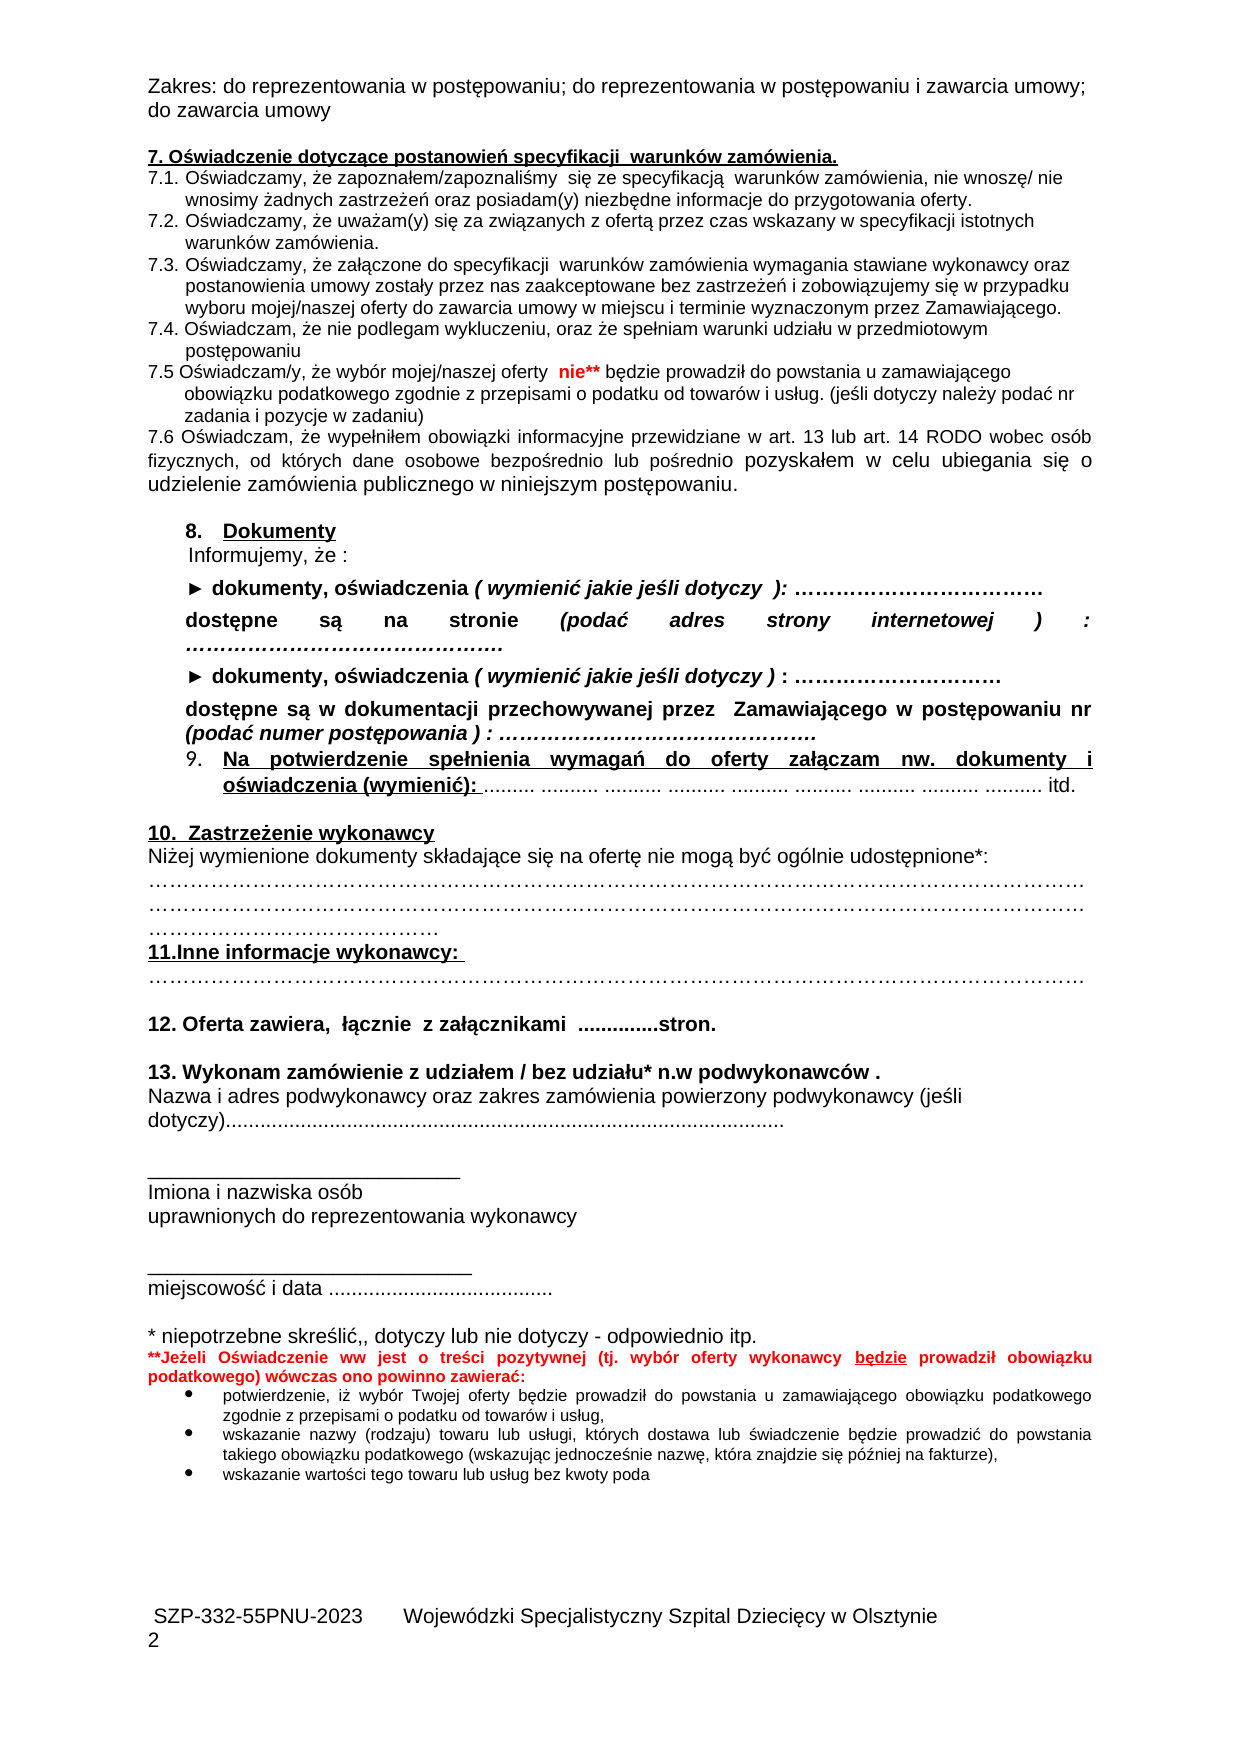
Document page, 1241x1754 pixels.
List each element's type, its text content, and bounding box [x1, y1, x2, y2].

text 7.3. Oświadczamy, że załączone do specyfikacji warunków zamówienia wymagania stawiane wykonawcy oraz postanowienia umowy zostały przez nas zaakceptowane bez zastrzeżeń i zobowiązujemy się w przypadku wyboru mojej/naszej oferty do zawarcia umowy w miejscu i terminie wyznaczonym przez Zamawiającego. [148, 253, 1093, 318]
list wskazanie wartości tego towaru lub usług bez kwoty poda [185, 1464, 1093, 1484]
text obowiązku podatkowego zgodnie z przepisami o podatku od towarów i usług. (jeśli dotyczy należy podać nr [148, 383, 1093, 404]
text 10. Zastrzeżenie wykonawcy [148, 820, 1093, 844]
text uprawnionych do reprezentowania wykonawcy [148, 1204, 1093, 1228]
text Nazwa i adres podwykonawcy oraz zakres zamówienia powierzony podwykonawcy (jeśli dotyczy)................................................................................................. [148, 1084, 1093, 1132]
text ___________________________ [148, 1156, 1093, 1180]
text Zakres: do reprezentowania w postępowaniu; do reprezentowania w postępowaniu i zawarcia umowy; do zawarcia umowy [148, 74, 1093, 122]
text ____________________________ [148, 1252, 1093, 1276]
text 7.4. Oświadczam, że nie podlegam wykluczeniu, oraz że spełniam warunki udziału w przedmiotowym postępowaniu [148, 318, 1093, 361]
text 7. Oświadczenie dotyczące postanowień specyfikacji warunków zamówienia. [148, 146, 1093, 167]
text …………………………………………………………………………………………………………………………………………………………………………………………………………………………………………………………………………………… [148, 868, 1093, 940]
list wskazanie nazwy (rodzaju) towaru lub usługi, których dostawa lub świadczenie będzie prowadzić do powstania takiego obowiązku podatkowego (wskazując jednocześnie nazwę, która znajdzie się później na fakturze), [185, 1425, 1093, 1464]
text 7.5 Oświadczam/y, że wybór mojej/naszej oferty nie** będzie prowadził do powstania u zamawiającego [148, 361, 1093, 383]
text **Jeżeli Oświadczenie ww jest o treści pozytywnej (tj. wybór oferty wykonawcy będzie prowadził obowiązku podatkowego) wówczas ono powinno zawierać: [148, 1347, 1093, 1386]
text zadania i pozycje w zadaniu) [148, 404, 1093, 426]
text ► dokumenty, oświadczenia ( wymienić jakie jeśli dotyczy ): ……………………………… [185, 576, 1093, 599]
list Na potwierdzenie spełnienia wymagań do oferty załączam nw. dokumenty i oświadczenia (wymienić): ......... .......... .......... .......... .......... .......... .......... .......... .......... itd. [185, 744, 1093, 796]
text * niepotrzebne skreślić,, dotyczy lub nie dotyczy - odpowiednio itp. [148, 1323, 1093, 1347]
text Niżej wymienione dokumenty składające się na ofertę nie mogą być ogólnie udostępnione*: [148, 844, 1093, 868]
text ……………………………………………………………………………………………………………………… [148, 964, 1093, 988]
text 13. Wykonam zamówienie z udziałem / bez udziału* n.w podwykonawców . [148, 1060, 1093, 1084]
text 11.Inne informacje wykonawcy: [148, 940, 1093, 964]
text dostępne są na stronie (podać adres strony internetowej ) : ………………………………………. [185, 608, 1093, 656]
text Informujemy, że : [148, 543, 1093, 567]
list Dokumenty [185, 519, 1093, 543]
list potwierdzenie, iż wybór Twojej oferty będzie prowadził do powstania u zamawiającego obowiązku podatkowego zgodnie z przepisami o podatku od towarów i usług, [185, 1386, 1093, 1425]
text Imiona i nazwiska osób [148, 1180, 1093, 1204]
text ► dokumenty, oświadczenia ( wymienić jakie jeśli dotyczy ) : ………………………… [185, 664, 1093, 688]
text dostępne są w dokumentacji przechowywanej przez Zamawiającego w postępowaniu nr (podać numer postępowania ) : ………………………………………. [185, 696, 1093, 744]
text miejscowość i data ....................................... [148, 1276, 1093, 1299]
text 7.1. Oświadczamy, że zapoznałem/zapoznaliśmy się ze specyfikacją warunków zamówienia, nie wnoszę/ nie wnosimy żadnych zastrzeżeń oraz posiadam(y) niezbędne informacje do przygotowania oferty. [148, 167, 1093, 210]
text 7.6 Oświadczam, że wypełniłem obowiązki informacyjne przewidziane w art. 13 lub art. 14 RODO wobec osób fizycznych, od których dane osobowe bezpośrednio lub pośrednio pozyskałem w celu ubiegania się o udzielenie zamówienia publicznego w niniejszym postępowaniu. [148, 426, 1093, 495]
text 12. Oferta zawiera, łącznie z załącznikami ..............stron. [148, 1012, 1093, 1036]
text 7.2. Oświadczamy, że uważam(y) się za związanych z ofertą przez czas wskazany w specyfikacji istotnych warunków zamówienia. [148, 210, 1093, 253]
